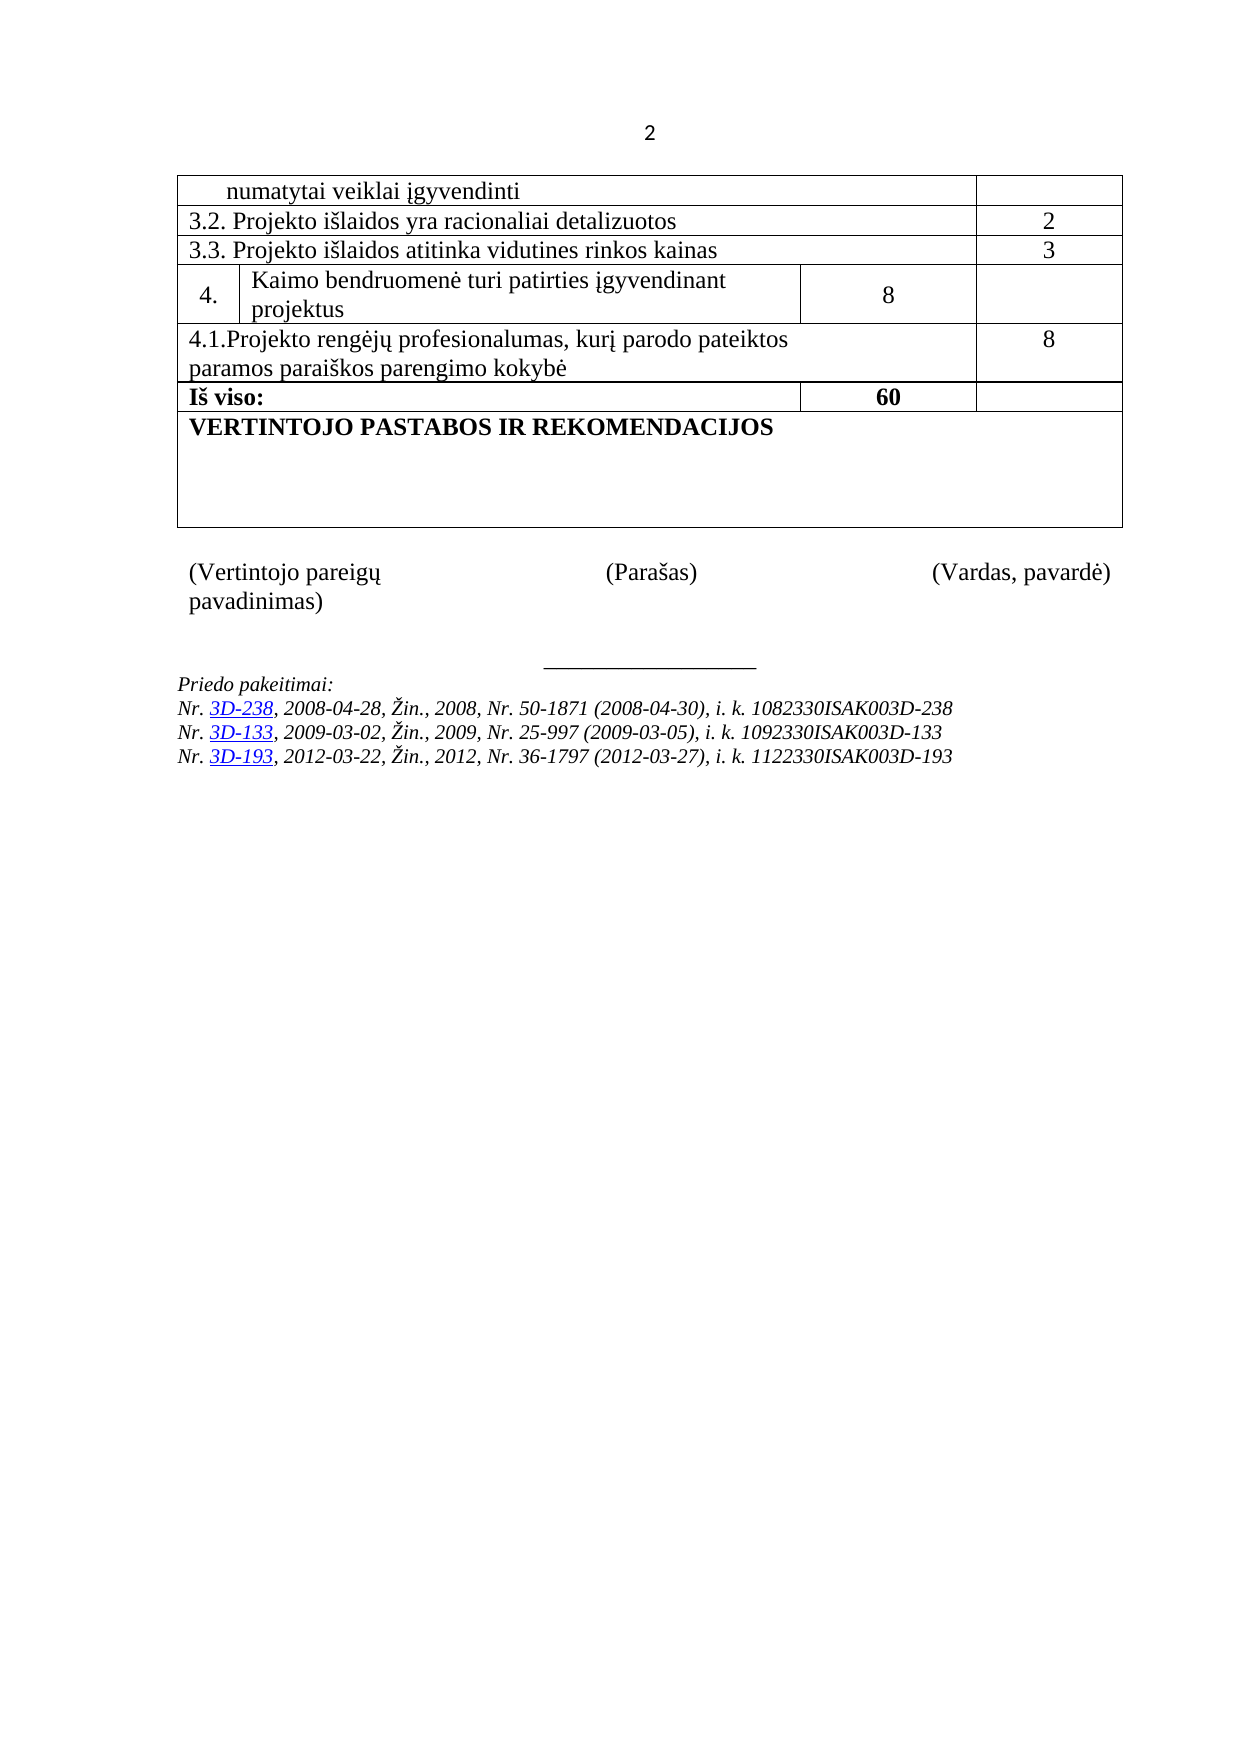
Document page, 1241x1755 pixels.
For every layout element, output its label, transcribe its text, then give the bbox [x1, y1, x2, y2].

table_cell [977, 265, 1122, 323]
table_cell [977, 176, 1122, 205]
table_cell [926, 324, 976, 381]
text Priedo pakeitimai: [177, 672, 1122, 696]
table_cell 2 [977, 206, 1122, 234]
table_cell [801, 206, 913, 234]
table_cell 3.3. Projekto išlaidos atitinka vidutines rinkos kainas [178, 236, 801, 264]
table_cell [801, 324, 926, 381]
text Nr. 3D-133, 2009-03-02, Žin., 2009, Nr. 25-997 (2009-03-05), i. k. 1092330ISAK003D-133 [177, 720, 1122, 744]
table_cell VERTINTOJO PASTABOS IR REKOMENDACIJOS [178, 412, 1122, 527]
table_cell [801, 236, 913, 264]
text _________________ [177, 643, 1122, 672]
table_cell 8 [977, 324, 1122, 381]
text Nr. 3D-238, 2008-04-28, Žin., 2008, Nr. 50-1871 (2008-04-30), i. k. 1082330ISAK003D-238 [177, 696, 1122, 720]
table_cell 4. [178, 265, 239, 323]
table_header (Vardas, pavardė) [808, 557, 1122, 614]
table_cell numatytai veiklai įgyvendinti [178, 176, 801, 205]
table_cell [801, 176, 913, 205]
table_cell 4.1.Projekto rengėjų profesionalumas, kurį parodo pateiktos paramos paraiškos parengimo kokybė [178, 324, 801, 381]
table_header (Parašas) [494, 557, 808, 614]
table_cell 3.2. Projekto išlaidos yra racionaliai detalizuotos [178, 206, 801, 234]
table_cell Kaimo bendruomenė turi patirties įgyvendinant projektus [240, 265, 800, 323]
table_cell 3 [977, 236, 1122, 264]
table_cell [913, 176, 976, 205]
text Nr. 3D-193, 2012-03-22, Žin., 2012, Nr. 36-1797 (2012-03-27), i. k. 1122330ISAK003D-193 [177, 744, 1122, 768]
table_cell Iš viso: [178, 383, 800, 411]
table_cell [913, 236, 976, 264]
table_cell [913, 206, 976, 234]
table_cell 60 [801, 383, 976, 411]
table_header (Vertintojo pareigų pavadinimas) [177, 557, 494, 614]
table_cell 8 [801, 265, 976, 323]
table_cell [977, 383, 1122, 411]
